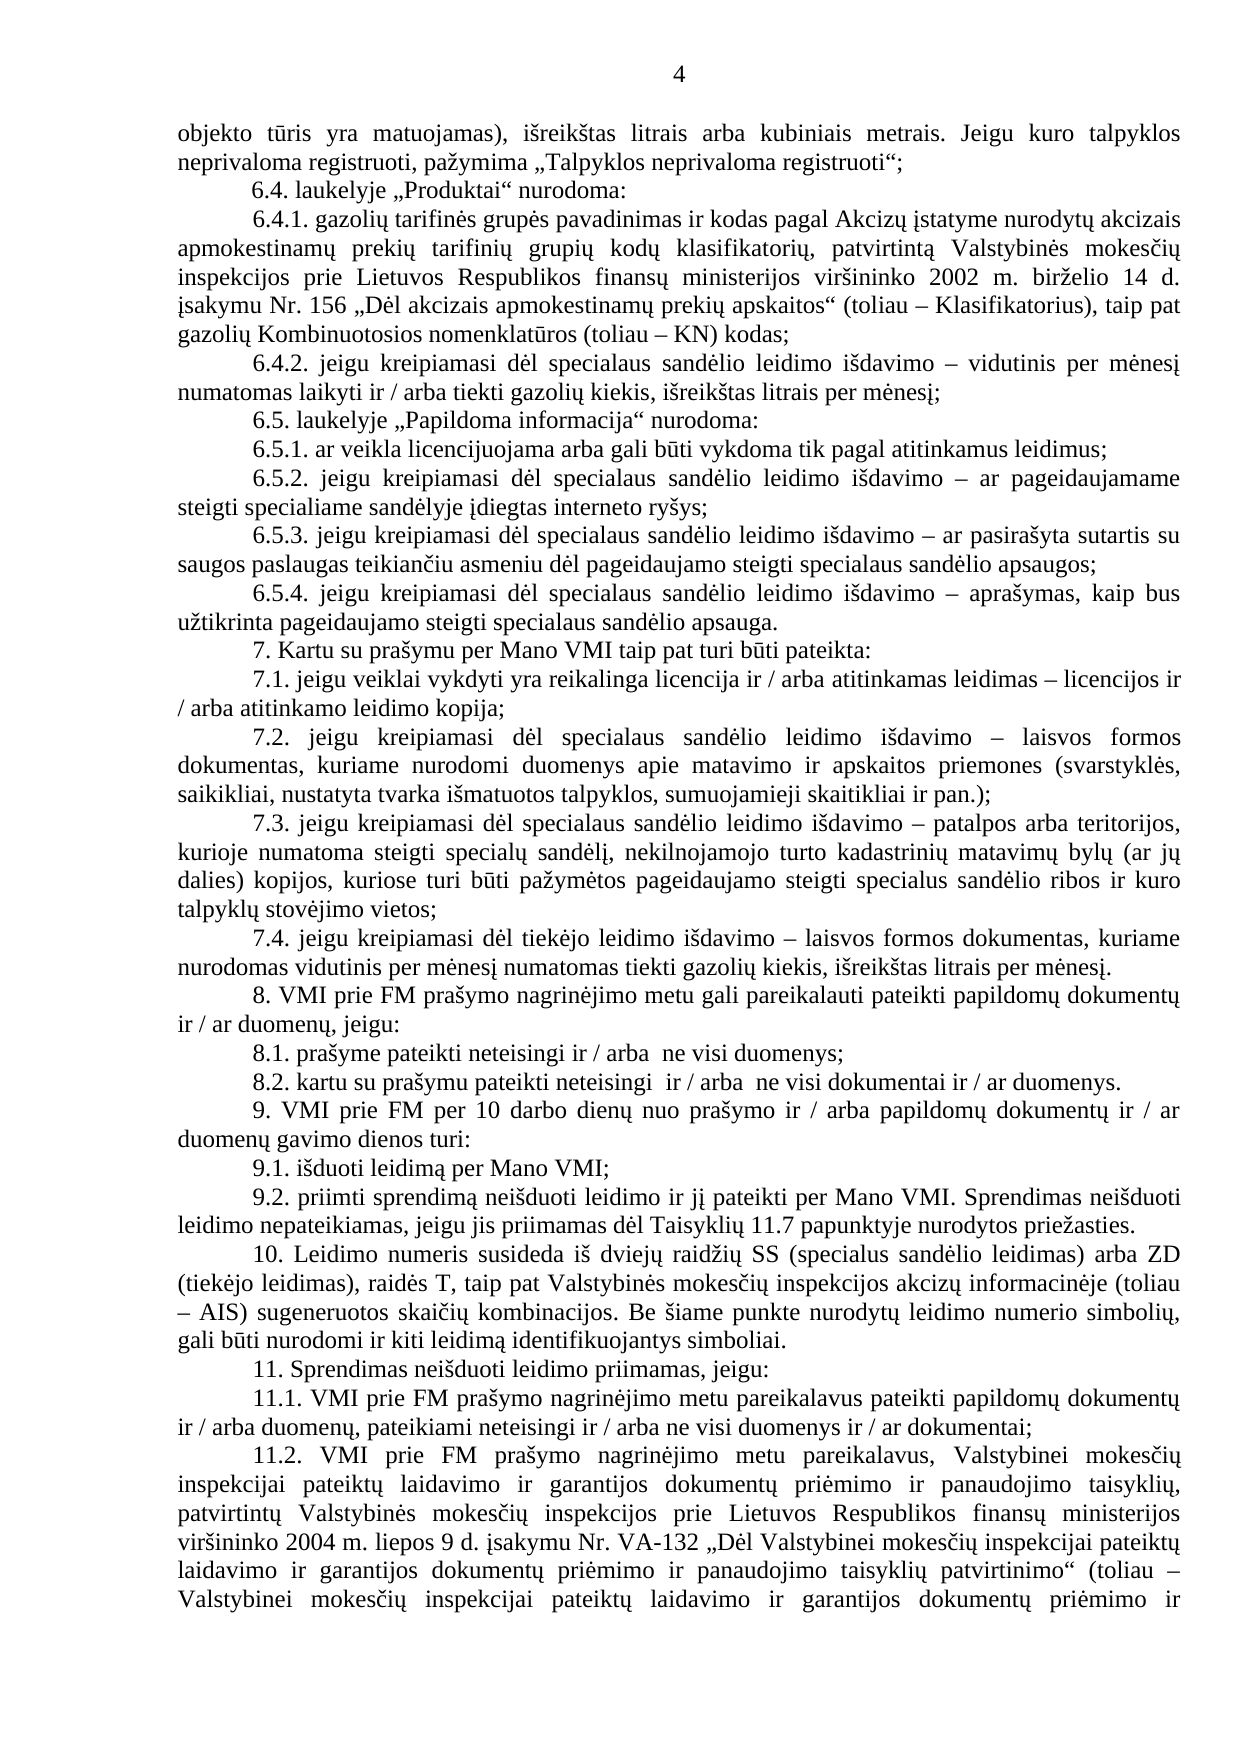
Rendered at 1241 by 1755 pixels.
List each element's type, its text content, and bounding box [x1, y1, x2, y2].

text 11. Sprendimas neišduoti leidimo priimamas, jeigu: [177, 1354, 1181, 1383]
text 8.2. kartu su prašymu pateikti neteisingi ir / arba ne visi dokumentai ir / ar duomenys. [177, 1067, 1181, 1096]
text 9. VMI prie FM per 10 darbo dienų nuo prašymo ir / arba papildomų dokumentų ir / ar duomenų gavimo dienos turi: [177, 1096, 1181, 1153]
text 7. Kartu su prašymu per Mano VMI taip pat turi būti pateikta: [177, 636, 1181, 664]
text 8. VMI prie FM prašymo nagrinėjimo metu gali pareikalauti pateikti papildomų dokumentų ir / ar duomenų, jeigu: [177, 981, 1181, 1038]
text 7.4. jeigu kreipiamasi dėl tiekėjo leidimo išdavimo – laisvos formos dokumentas, kuriame nurodomas vidutinis per mėnesį numatomas tiekti gazolių kiekis, išreikštas litrais per mėnesį. [177, 923, 1181, 981]
text 6.5. laukelyje „Papildoma informacija“ nurodoma: [177, 406, 1181, 434]
text 10. Leidimo numeris susideda iš dviejų raidžių SS (specialus sandėlio leidimas) arba ZD (tiekėjo leidimas), raidės T, taip pat Valstybinės mokesčių inspekcijos akcizų informacinėje (toliau – AIS) sugeneruotos skaičių kombinacijos. Be šiame punkte nurodytų leidimo numerio simbolių, gali būti nurodomi ir kiti leidimą identifikuojantys simboliai. [177, 1239, 1181, 1354]
text 9.1. išduoti leidimą per Mano VMI; [177, 1153, 1181, 1182]
text 6.5.3. jeigu kreipiamasi dėl specialaus sandėlio leidimo išdavimo – ar pasirašyta sutartis su saugos paslaugas teikiančiu asmeniu dėl pageidaujamo steigti specialaus sandėlio apsaugos; [177, 521, 1181, 578]
text 6.4.1. gazolių tarifinės grupės pavadinimas ir kodas pagal Akcizų įstatyme nurodytų akcizais apmokestinamų prekių tarifinių grupių kodų klasifikatorių, patvirtintą Valstybinės mokesčių inspekcijos prie Lietuvos Respublikos finansų ministerijos viršininko 2002 m. birželio 14 d. įsakymu Nr. 156 „Dėl akcizais apmokestinamų prekių apskaitos“ (toliau – Klasifikatorius), taip pat gazolių Kombinuotosios nomenklatūros (toliau – KN) kodas; [177, 204, 1181, 348]
text 6.5.2. jeigu kreipiamasi dėl specialaus sandėlio leidimo išdavimo – ar pageidaujamame steigti specialiame sandėlyje įdiegtas interneto ryšys; [177, 463, 1181, 521]
text 9.2. priimti sprendimą neišduoti leidimo ir jį pateikti per Mano VMI. Sprendimas neišduoti leidimo nepateikiamas, jeigu jis priimamas dėl Taisyklių 11.7 papunktyje nurodytos priežasties. [177, 1182, 1181, 1239]
text 8.1. prašyme pateikti neteisingi ir / arba ne visi duomenys; [177, 1038, 1181, 1067]
text 11.1. VMI prie FM prašymo nagrinėjimo metu pareikalavus pateikti papildomų dokumentų ir / arba duomenų, pateikiami neteisingi ir / arba ne visi duomenys ir / ar dokumentai; [177, 1383, 1181, 1441]
text 6.4. laukelyje „Produktai“ nurodoma: [177, 176, 1181, 204]
text 6.4.2. jeigu kreipiamasi dėl specialaus sandėlio leidimo išdavimo – vidutinis per mėnesį numatomas laikyti ir / arba tiekti gazolių kiekis, išreikštas litrais per mėnesį; [177, 348, 1181, 406]
text objekto tūris yra matuojamas), išreikštas litrais arba kubiniais metrais. Jeigu kuro talpyklos neprivaloma registruoti, pažymima „Talpyklos neprivaloma registruoti“; [177, 118, 1181, 176]
text 7.2. jeigu kreipiamasi dėl specialaus sandėlio leidimo išdavimo – laisvos formos dokumentas, kuriame nurodomi duomenys apie matavimo ir apskaitos priemones (svarstyklės, saikikliai, nustatyta tvarka išmatuotos talpyklos, sumuojamieji skaitikliai ir pan.); [177, 722, 1181, 808]
text 6.5.1. ar veikla licencijuojama arba gali būti vykdoma tik pagal atitinkamus leidimus; [177, 434, 1181, 463]
text 11.2. VMI prie FM prašymo nagrinėjimo metu pareikalavus, Valstybinei mokesčių inspekcijai pateiktų laidavimo ir garantijos dokumentų priėmimo ir panaudojimo taisyklių, patvirtintų Valstybinės mokesčių inspekcijos prie Lietuvos Respublikos finansų ministerijos viršininko 2004 m. liepos 9 d. įsakymu Nr. VA-132 „Dėl Valstybinei mokesčių inspekcijai pateiktų laidavimo ir garantijos dokumentų priėmimo ir panaudojimo taisyklių patvirtinimo“ (toliau – Valstybinei mokesčių inspekcijai pateiktų laidavimo ir garantijos dokumentų priėmimo ir [177, 1441, 1181, 1613]
text 7.1. jeigu veiklai vykdyti yra reikalinga licencija ir / arba atitinkamas leidimas – licencijos ir / arba atitinkamo leidimo kopija; [177, 664, 1181, 722]
text 6.5.4. jeigu kreipiamasi dėl specialaus sandėlio leidimo išdavimo – aprašymas, kaip bus užtikrinta pageidaujamo steigti specialaus sandėlio apsauga. [177, 578, 1181, 636]
text 7.3. jeigu kreipiamasi dėl specialaus sandėlio leidimo išdavimo – patalpos arba teritorijos, kurioje numatoma steigti specialų sandėlį, nekilnojamojo turto kadastrinių matavimų bylų (ar jų dalies) kopijos, kuriose turi būti pažymėtos pageidaujamo steigti specialus sandėlio ribos ir kuro talpyklų stovėjimo vietos; [177, 808, 1181, 923]
